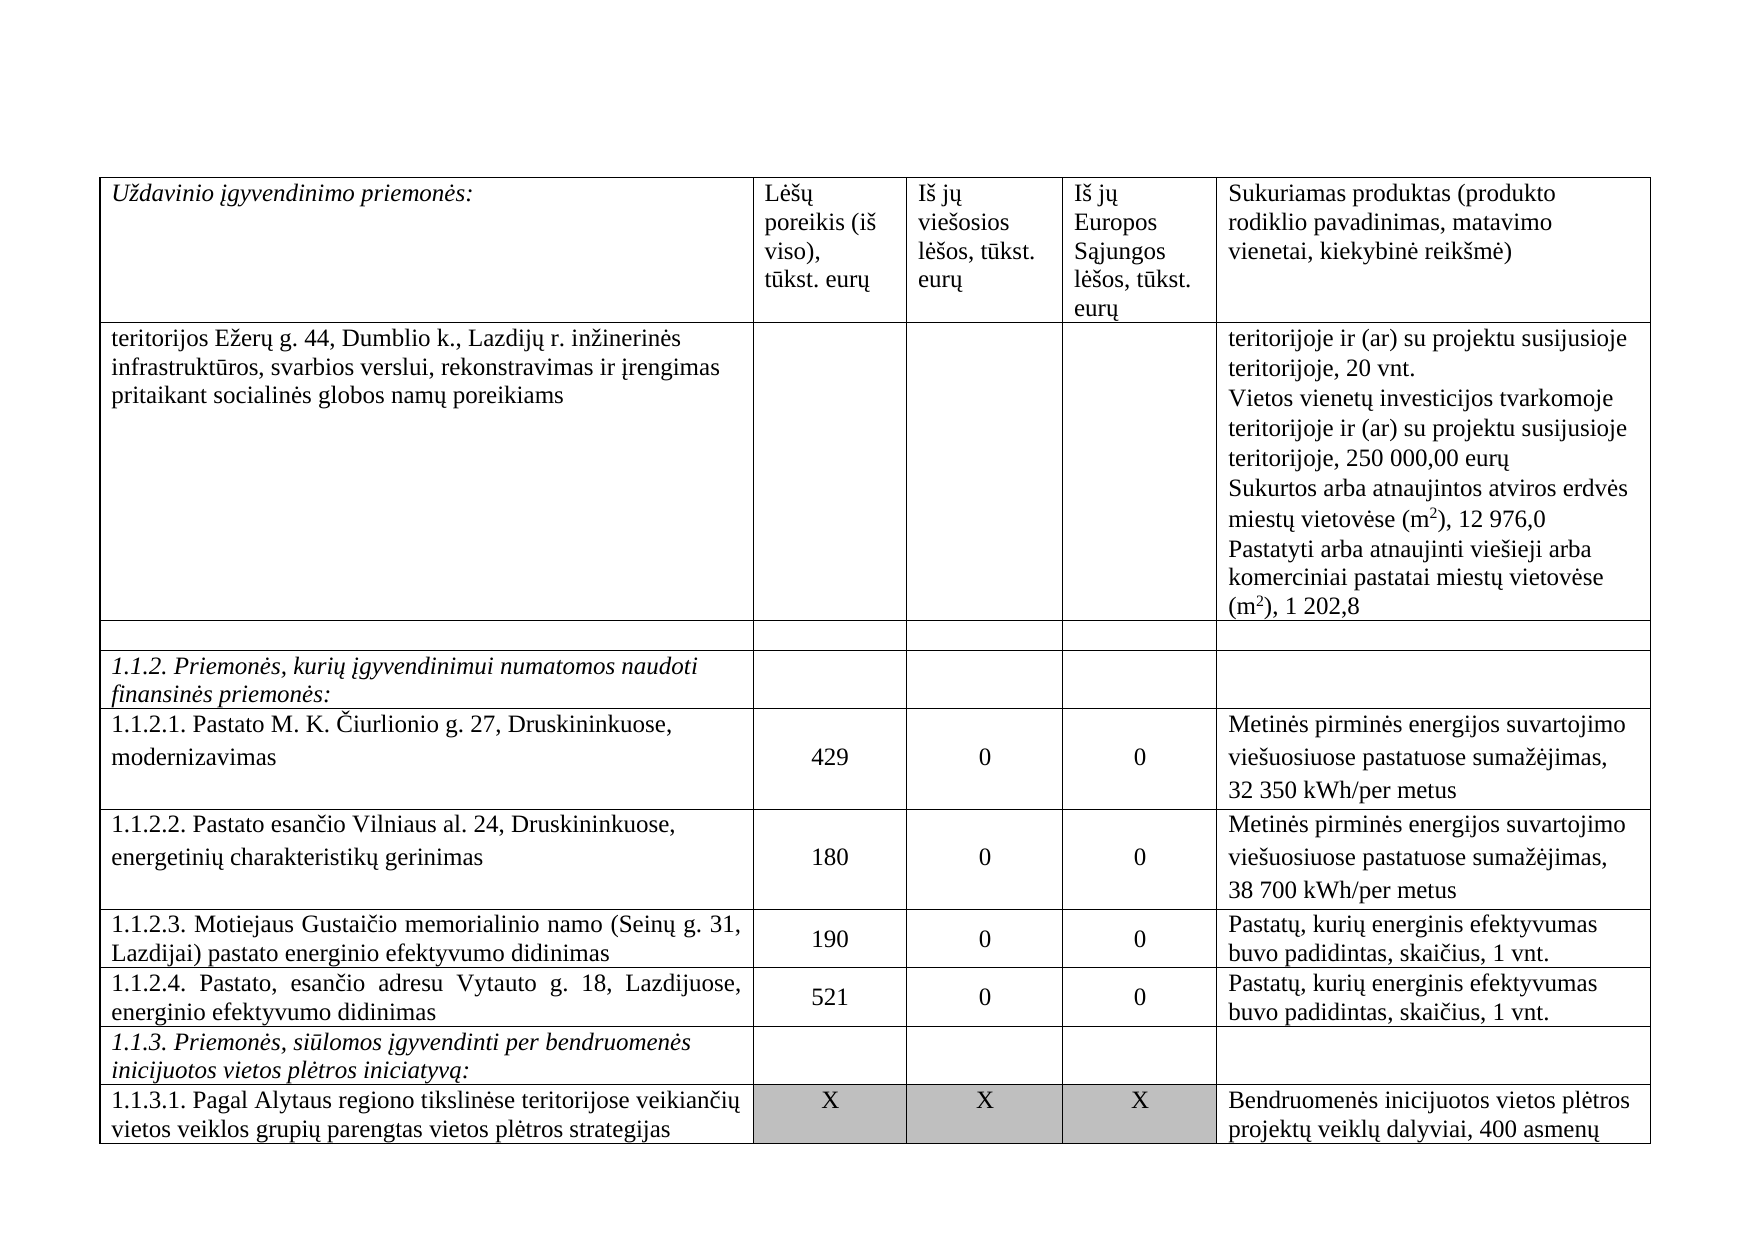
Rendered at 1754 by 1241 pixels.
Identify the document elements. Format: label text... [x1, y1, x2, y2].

table_cell 429 [754, 709, 906, 808]
table_cell 180 [754, 810, 906, 908]
table_cell [907, 1027, 1062, 1084]
table_cell [1063, 651, 1216, 708]
table_cell 0 [907, 968, 1062, 1026]
table_cell [907, 323, 1062, 620]
table_cell [1217, 651, 1650, 708]
table_cell [754, 1027, 906, 1084]
table_cell [754, 323, 906, 620]
table_cell 0 [1063, 968, 1216, 1026]
table_cell [1217, 621, 1650, 650]
table_cell 521 [754, 968, 906, 1026]
table_header Iš jų viešosios lėšos, tūkst. eurų [907, 178, 1062, 322]
table_cell 0 [907, 709, 1062, 808]
table_cell [1063, 1027, 1216, 1084]
table_cell [1063, 621, 1216, 650]
table_cell Bendruomenės inicijuotos vietos plėtros projektų veiklų dalyviai, 400 asmenų [1217, 1085, 1650, 1143]
table_cell 1.1.2. Priemonės, kurių įgyvendinimui numatomos naudoti finansinės priemonės: [101, 651, 753, 708]
table_cell 1.1.2.4. Pastato, esančio adresu Vytauto g. 18, Lazdijuose, energinio efektyvumo didinimas [101, 968, 753, 1026]
table_cell [1217, 1027, 1650, 1084]
table_cell 1.1.2.1. Pastato M. K. Čiurlionio g. 27, Druskininkuose, modernizavimas [101, 709, 753, 808]
table_cell 1.1.2.2. Pastato esančio Vilniaus al. 24, Druskininkuose, energetinių charakteristikų gerinimas [101, 810, 753, 908]
table_cell 0 [1063, 910, 1216, 967]
table_cell teritorijos Ežerų g. 44, Dumblio k., Lazdijų r. inžinerinės infrastruktūros, svarbios verslui, rekonstravimas ir įrengimas pritaikant socialinės globos namų poreikiams [101, 323, 753, 620]
table_cell Metinės pirminės energijos suvartojimo viešuosiuose pastatuose sumažėjimas, 32 350 kWh/per metus [1217, 709, 1650, 808]
table_cell 1.1.3. Priemonės, siūlomos įgyvendinti per bendruomenės inicijuotos vietos plėtros iniciatyvą: [101, 1027, 753, 1084]
table_cell 0 [1063, 709, 1216, 808]
table_cell 1.1.2.3. Motiejaus Gustaičio memorialinio namo (Seinų g. 31, Lazdijai) pastato energinio efektyvumo didinimas [101, 910, 753, 967]
table_cell teritorijoje ir (ar) su projektu susijusioje teritorijoje, 20 vnt. Vietos vienetų investicijos tvarkomoje teritorijoje ir (ar) su projektu susijusioje teritorijoje, 250 000,00 eurų Sukurtos arba atnaujintos atviros erdvės miestų vietovėse (m2), 12 976,0 Pastatyti arba atnaujinti viešieji arba komerciniai pastatai miestų vietovėse (m2), 1 202,8 [1217, 323, 1650, 620]
table_cell Pastatų, kurių energinis efektyvumas buvo padidintas, skaičius, 1 vnt. [1217, 968, 1650, 1026]
table_cell Metinės pirminės energijos suvartojimo viešuosiuose pastatuose sumažėjimas, 38 700 kWh/per metus [1217, 810, 1650, 908]
table_cell X [1063, 1085, 1216, 1143]
table_cell 0 [907, 910, 1062, 967]
table_cell [1063, 323, 1216, 620]
table_cell 1.1.3.1. Pagal Alytaus regiono tikslinėse teritorijose veikiančių vietos veiklos grupių parengtas vietos plėtros strategijas [101, 1085, 753, 1143]
table_cell 190 [754, 910, 906, 967]
table_header Uždavinio įgyvendinimo priemonės: [101, 178, 753, 322]
table_header Iš jų Europos Sąjungos lėšos, tūkst. eurų [1063, 178, 1216, 322]
table_cell [754, 621, 906, 650]
table_cell 0 [907, 810, 1062, 908]
table_cell Pastatų, kurių energinis efektyvumas buvo padidintas, skaičius, 1 vnt. [1217, 910, 1650, 967]
table_cell X [907, 1085, 1062, 1143]
table_cell [907, 651, 1062, 708]
table_header Lėšų poreikis (iš viso), tūkst. eurų [754, 178, 906, 322]
table_cell [101, 621, 753, 650]
table_cell [754, 651, 906, 708]
table_header Sukuriamas produktas (produkto rodiklio pavadinimas, matavimo vienetai, kiekybinė reikšmė) [1217, 178, 1650, 322]
table_cell X [754, 1085, 906, 1143]
table_cell [907, 621, 1062, 650]
table_cell 0 [1063, 810, 1216, 908]
